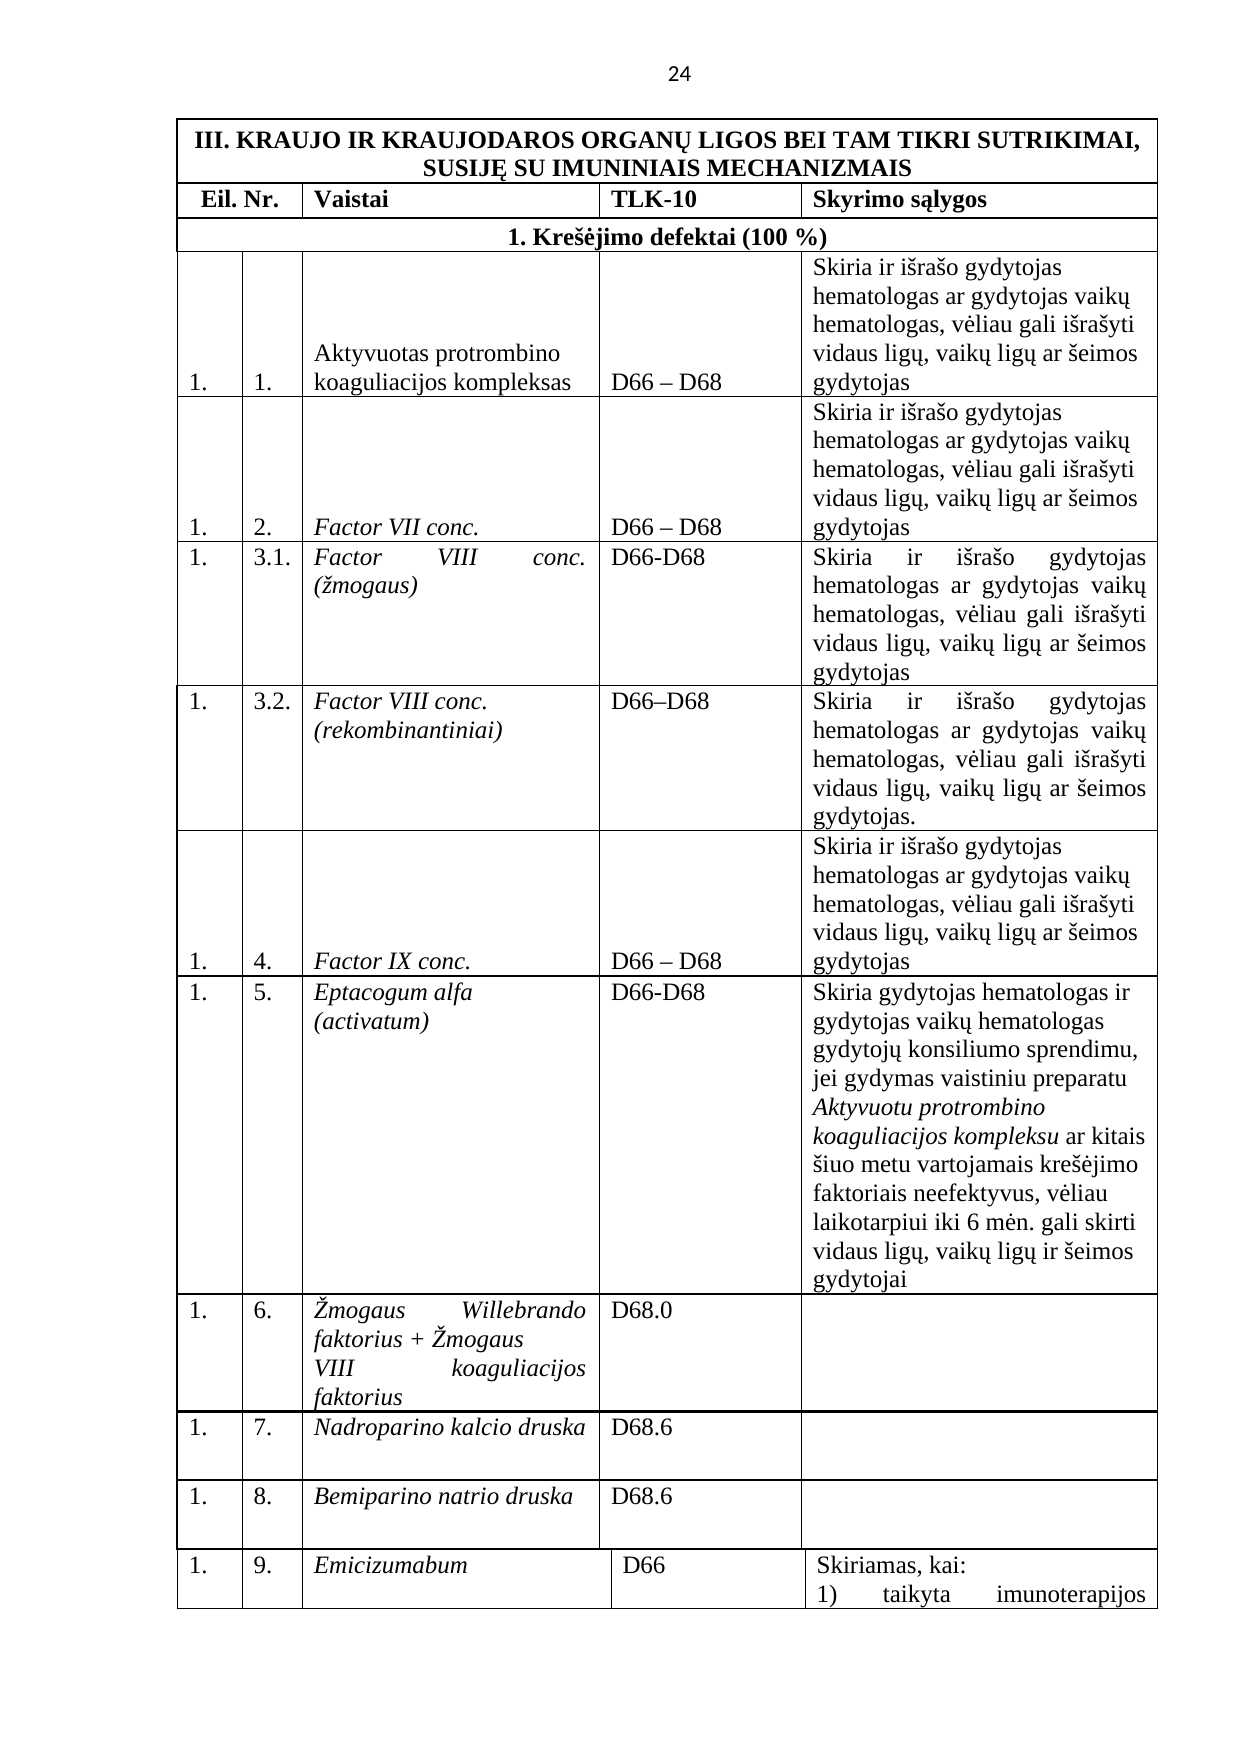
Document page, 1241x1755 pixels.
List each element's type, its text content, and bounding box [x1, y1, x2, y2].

table_cell Skiria ir išrašo gydytojas hematologas ar gydytojas vaikų hematologas, vėliau gali išrašyti vidaus ligų, vaikų ligų ar šeimos gydytojas [802, 831, 1157, 975]
table_cell Factor VII conc. [303, 397, 599, 541]
table_cell D66-D68 [600, 977, 801, 1293]
table_cell D68.6 [600, 1481, 801, 1548]
table_cell 1. [178, 1550, 242, 1607]
table_cell 1. [178, 397, 242, 541]
table_cell 3.1. [243, 542, 302, 685]
table_cell Skiria ir išrašo gydytojas hematologas ar gydytojas vaikų hematologas, vėliau gali išrašyti vidaus ligų, vaikų ligų ar šeimos gydytojas [802, 252, 1157, 396]
table_cell [802, 1413, 1157, 1479]
table_cell 8. [243, 1481, 302, 1548]
table_cell Factor IX conc. [303, 831, 599, 975]
table_cell 1. [178, 686, 242, 830]
table_header III. KRAUJO IR KRAUJODAROS ORGANŲ LIGOS BEI TAM TIKRI SUTRIKIMAI, SUSIJĘ SU IMUNINIAIS MECHANIZMAIS [178, 120, 1157, 182]
table_cell Skiria ir išrašo gydytojas hematologas ar gydytojas vaikų hematologas, vėliau gali išrašyti vidaus ligų, vaikų ligų ar šeimos gydytojas [802, 397, 1157, 541]
table_cell Skiria ir išrašo gydytojas hematologas ar gydytojas vaikų hematologas, vėliau gali išrašyti vidaus ligų, vaikų ligų ar šeimos gydytojas. [802, 686, 1157, 830]
table_cell Eil. Nr. [178, 184, 302, 217]
table_cell Factor VIII conc. (žmogaus) [303, 542, 599, 685]
table_cell Vaistai [303, 184, 599, 217]
table_cell 9. [243, 1550, 302, 1607]
table_cell D66 – D68 [600, 397, 801, 541]
table_cell 5. [243, 977, 302, 1293]
table_cell Skiria ir išrašo gydytojas hematologas ar gydytojas vaikų hematologas, vėliau gali išrašyti vidaus ligų, vaikų ligų ar šeimos gydytojas [802, 542, 1157, 685]
table_cell 1. [178, 1481, 242, 1548]
table_cell 1. [178, 1413, 242, 1479]
table_cell Skiriamas, kai: 1) taikyta imunoterapijos [806, 1550, 1157, 1607]
table_cell D68.0 [600, 1295, 801, 1410]
table_cell Bemiparino natrio druska [303, 1481, 599, 1548]
table_cell Skiria gydytojas hematologas ir gydytojas vaikų hematologas gydytojų konsiliumo sprendimu, jei gydymas vaistiniu preparatu Aktyvuotu protrombino koaguliacijos kompleksu ar kitais šiuo metu vartojamais krešėjimo faktoriais neefektyvus, vėliau laikotarpiui iki 6 mėn. gali skirti vidaus ligų, vaikų ligų ir šeimos gydytojai [802, 977, 1157, 1293]
table_cell Eptacogum alfa (activatum) [303, 977, 599, 1293]
table_cell Nadroparino kalcio druska [303, 1413, 599, 1479]
table_cell 2. [243, 397, 302, 541]
table_cell 1. [178, 252, 242, 396]
table_cell 7. [243, 1413, 302, 1479]
table_cell D66 [612, 1550, 805, 1607]
table_cell 4. [243, 831, 302, 975]
table_cell 1. [178, 542, 242, 685]
table_cell Žmogaus Willebrando faktorius + Žmogaus VIII koaguliacijos faktorius [303, 1295, 599, 1410]
table_cell D66-D68 [600, 542, 801, 685]
table_cell D66–D68 [600, 686, 801, 830]
table_cell 1. [243, 252, 302, 396]
table_cell TLK-10 [600, 184, 801, 217]
table_cell 3.2. [243, 686, 302, 830]
table_cell 1. [178, 1295, 242, 1410]
table_cell Aktyvuotas protrombino koaguliacijos kompleksas [303, 252, 599, 396]
table_cell 1. [178, 977, 242, 1293]
table_cell 1. [178, 831, 242, 975]
table_cell [802, 1295, 1157, 1410]
table_cell 1. Krešėjimo defektai (100 %) [178, 219, 1157, 251]
table_cell D66 – D68 [600, 252, 801, 396]
table_cell [802, 1481, 1157, 1548]
table_cell Emicizumabum [303, 1550, 611, 1607]
table_cell D66 – D68 [600, 831, 801, 975]
table_cell Skyrimo sąlygos [802, 184, 1157, 217]
table_cell 6. [243, 1295, 302, 1410]
table_cell D68.6 [600, 1413, 801, 1479]
table_cell Factor VIII conc. (rekombinantiniai) [303, 686, 599, 830]
